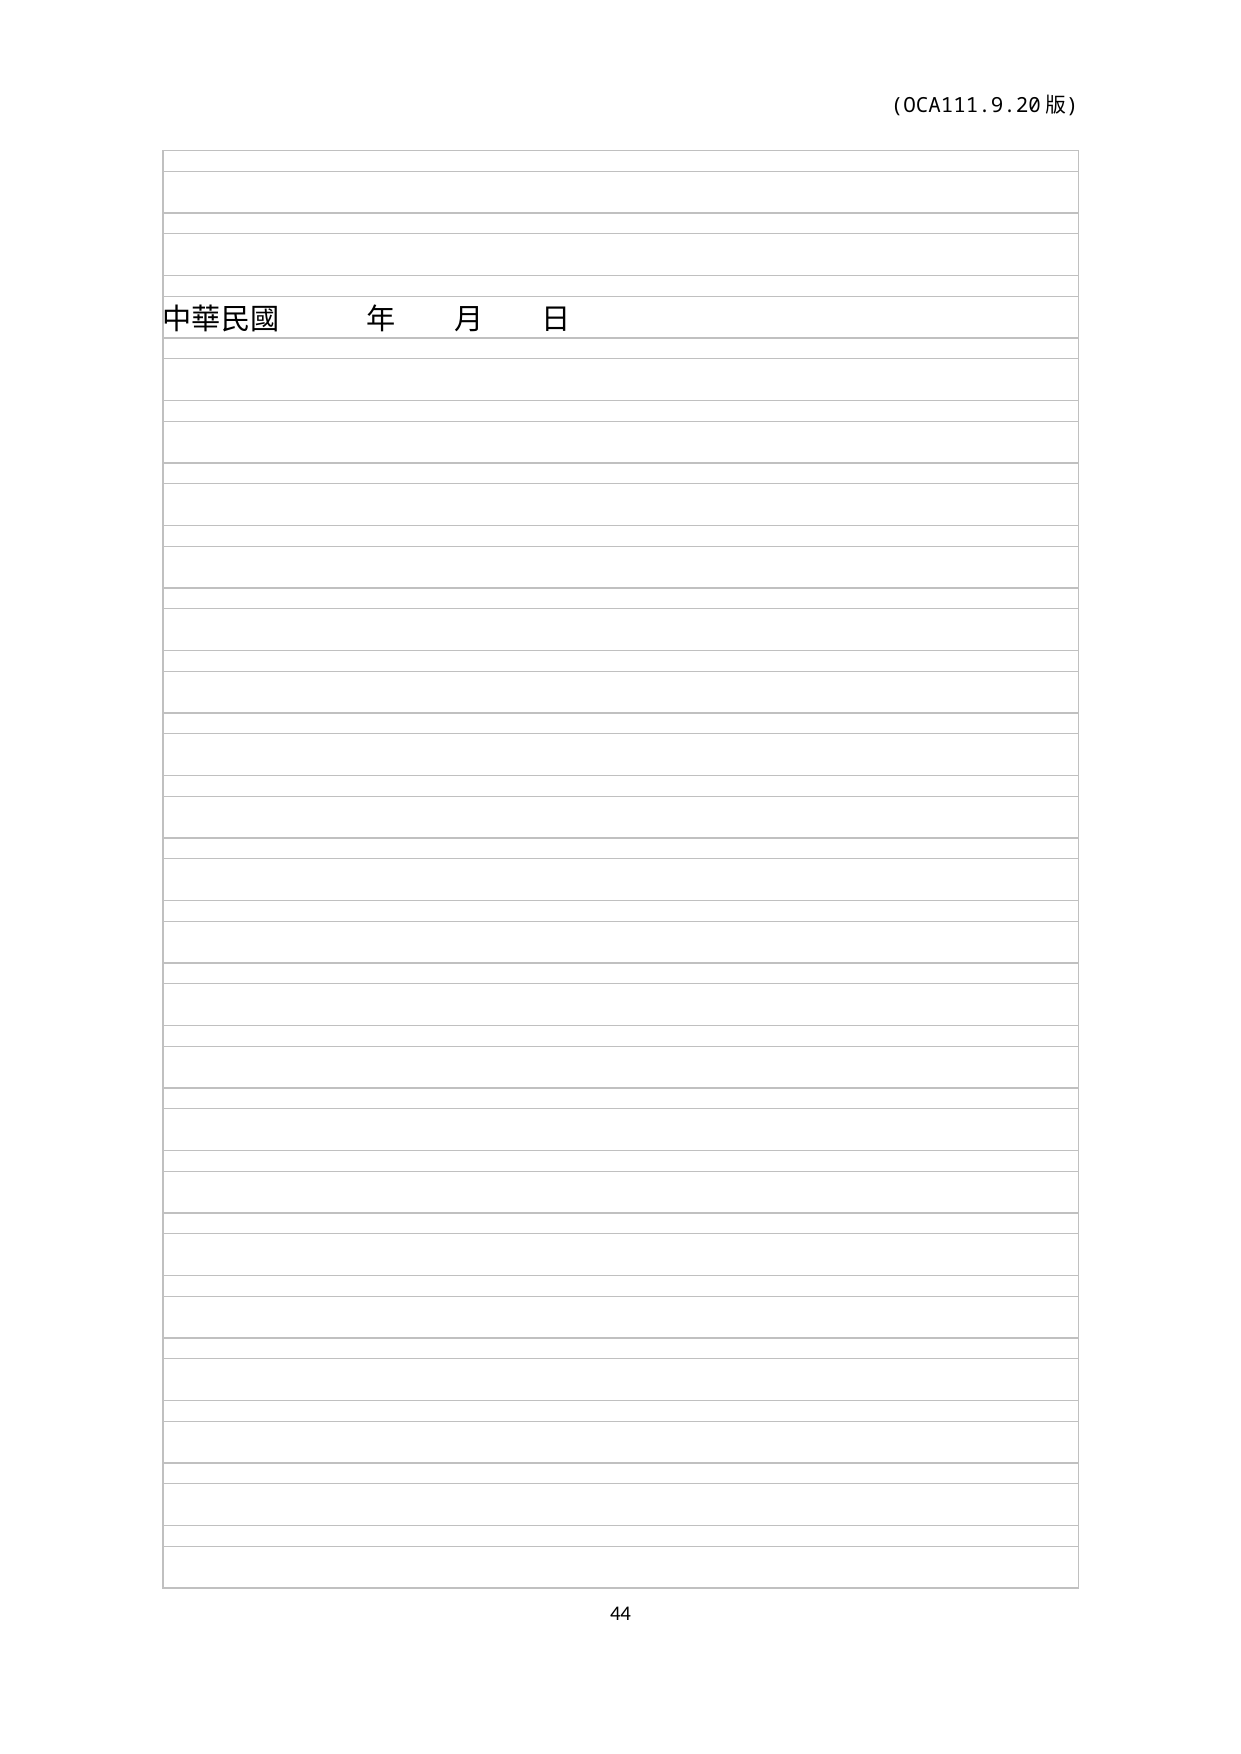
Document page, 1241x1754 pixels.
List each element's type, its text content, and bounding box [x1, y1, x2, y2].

text 中華民國 年 月 日 [164, 297, 1078, 337]
text [164, 276, 1078, 296]
